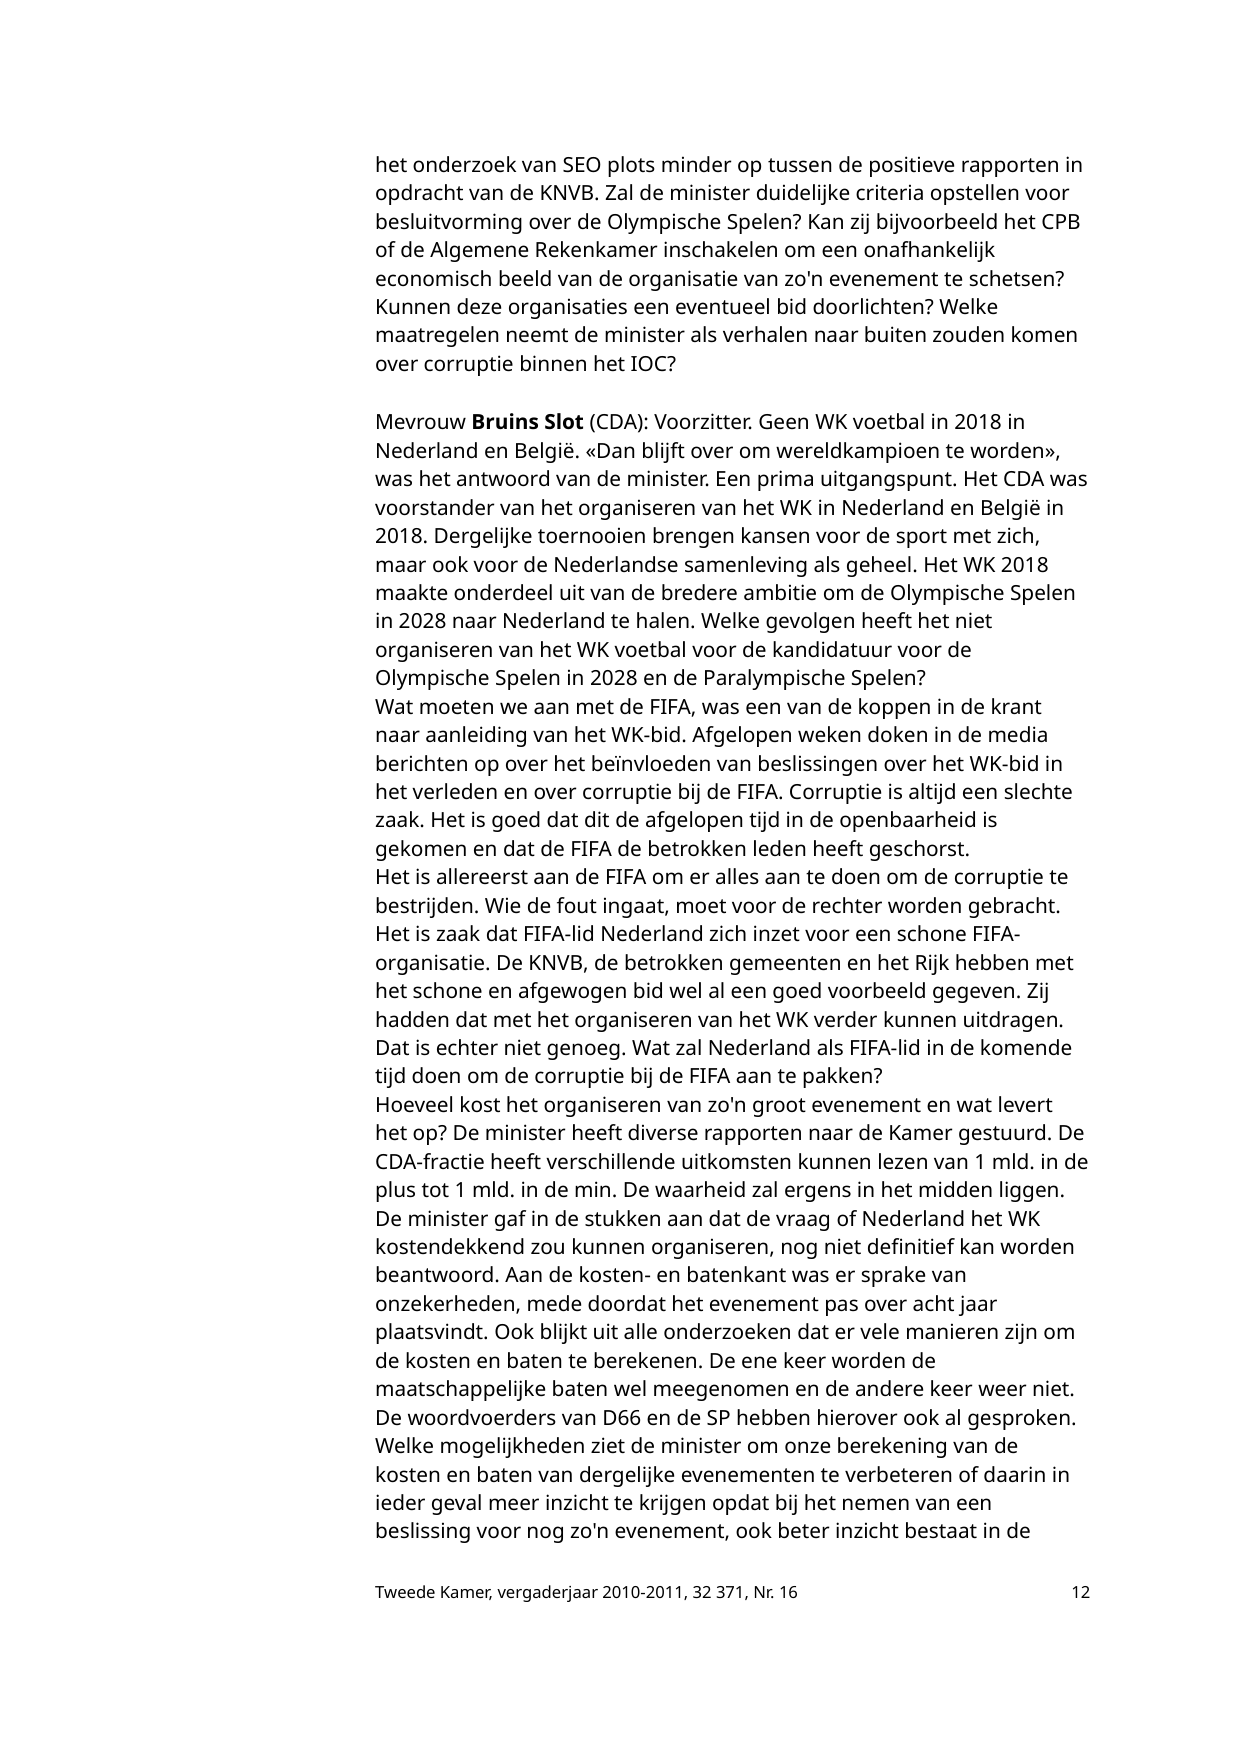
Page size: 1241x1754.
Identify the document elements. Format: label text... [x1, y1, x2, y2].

text Mevrouw Bruins Slot (CDA): Voorzitter. Geen WK voetbal in 2018 in Nederland en België. «Dan blijft over om wereldkampioen te worden», was het antwoord van de minister. Een prima uitgangspunt. Het CDA was voorstander van het organiseren van het WK in Nederland en België in 2018. Dergelijke toernooien brengen kansen voor de sport met zich, maar ook voor de Nederlandse samenleving als geheel. Het WK 2018 maakte onderdeel uit van de bredere ambitie om de Olympische Spelen in 2028 naar Nederland te halen. Welke gevolgen heeft het niet organiseren van het WK voetbal voor de kandidatuur voor de Olympische Spelen in 2028 en de Paralympische Spelen? [375, 407, 1090, 692]
text Hoeveel kost het organiseren van zo'n groot evenement en wat levert het op? De minister heeft diverse rapporten naar de Kamer gestuurd. De CDA-fractie heeft verschillende uitkomsten kunnen lezen van 1 mld. in de plus tot 1 mld. in de min. De waarheid zal ergens in het midden liggen. De minister gaf in de stukken aan dat de vraag of Nederland het WK kostendekkend zou kunnen organiseren, nog niet definitief kan worden beantwoord. Aan de kosten- en batenkant was er sprake van onzekerheden, mede doordat het evenement pas over acht jaar plaatsvindt. Ook blijkt uit alle onderzoeken dat er vele manieren zijn om de kosten en baten te berekenen. De ene keer worden de maatschappelijke baten wel meegenomen en de andere keer weer niet. De woordvoerders van D66 en de SP hebben hierover ook al gesproken. Welke mogelijkheden ziet de minister om onze berekening van de kosten en baten van dergelijke evenementen te verbeteren of daarin in ieder geval meer inzicht te krijgen opdat bij het nemen van een beslissing voor nog zo'n evenement, ook beter inzicht bestaat in de [375, 1090, 1090, 1545]
text Het is allereerst aan de FIFA om er alles aan te doen om de corruptie te bestrijden. Wie de fout ingaat, moet voor de rechter worden gebracht. Het is zaak dat FIFA-lid Nederland zich inzet voor een schone FIFA-organisatie. De KNVB, de betrokken gemeenten en het Rijk hebben met het schone en afgewogen bid wel al een goed voorbeeld gegeven. Zij hadden dat met het organiseren van het WK verder kunnen uitdragen. Dat is echter niet genoeg. Wat zal Nederland als FIFA-lid in de komende tijd doen om de corruptie bij de FIFA aan te pakken? [375, 862, 1090, 1090]
text het onderzoek van SEO plots minder op tussen de positieve rapporten in opdracht van de KNVB. Zal de minister duidelijke criteria opstellen voor besluitvorming over de Olympische Spelen? Kan zij bijvoorbeeld het CPB of de Algemene Rekenkamer inschakelen om een onafhankelijk economisch beeld van de organisatie van zo'n evenement te schetsen? Kunnen deze organisaties een eventueel bid doorlichten? Welke maatregelen neemt de minister als verhalen naar buiten zouden komen over corruptie binnen het IOC? [375, 150, 1090, 377]
text Wat moeten we aan met de FIFA, was een van de koppen in de krant naar aanleiding van het WK-bid. Afgelopen weken doken in de media berichten op over het beïnvloeden van beslissingen over het WK-bid in het verleden en over corruptie bij de FIFA. Corruptie is altijd een slechte zaak. Het is goed dat dit de afgelopen tijd in de openbaarheid is gekomen en dat de FIFA de betrokken leden heeft geschorst. [375, 692, 1090, 862]
